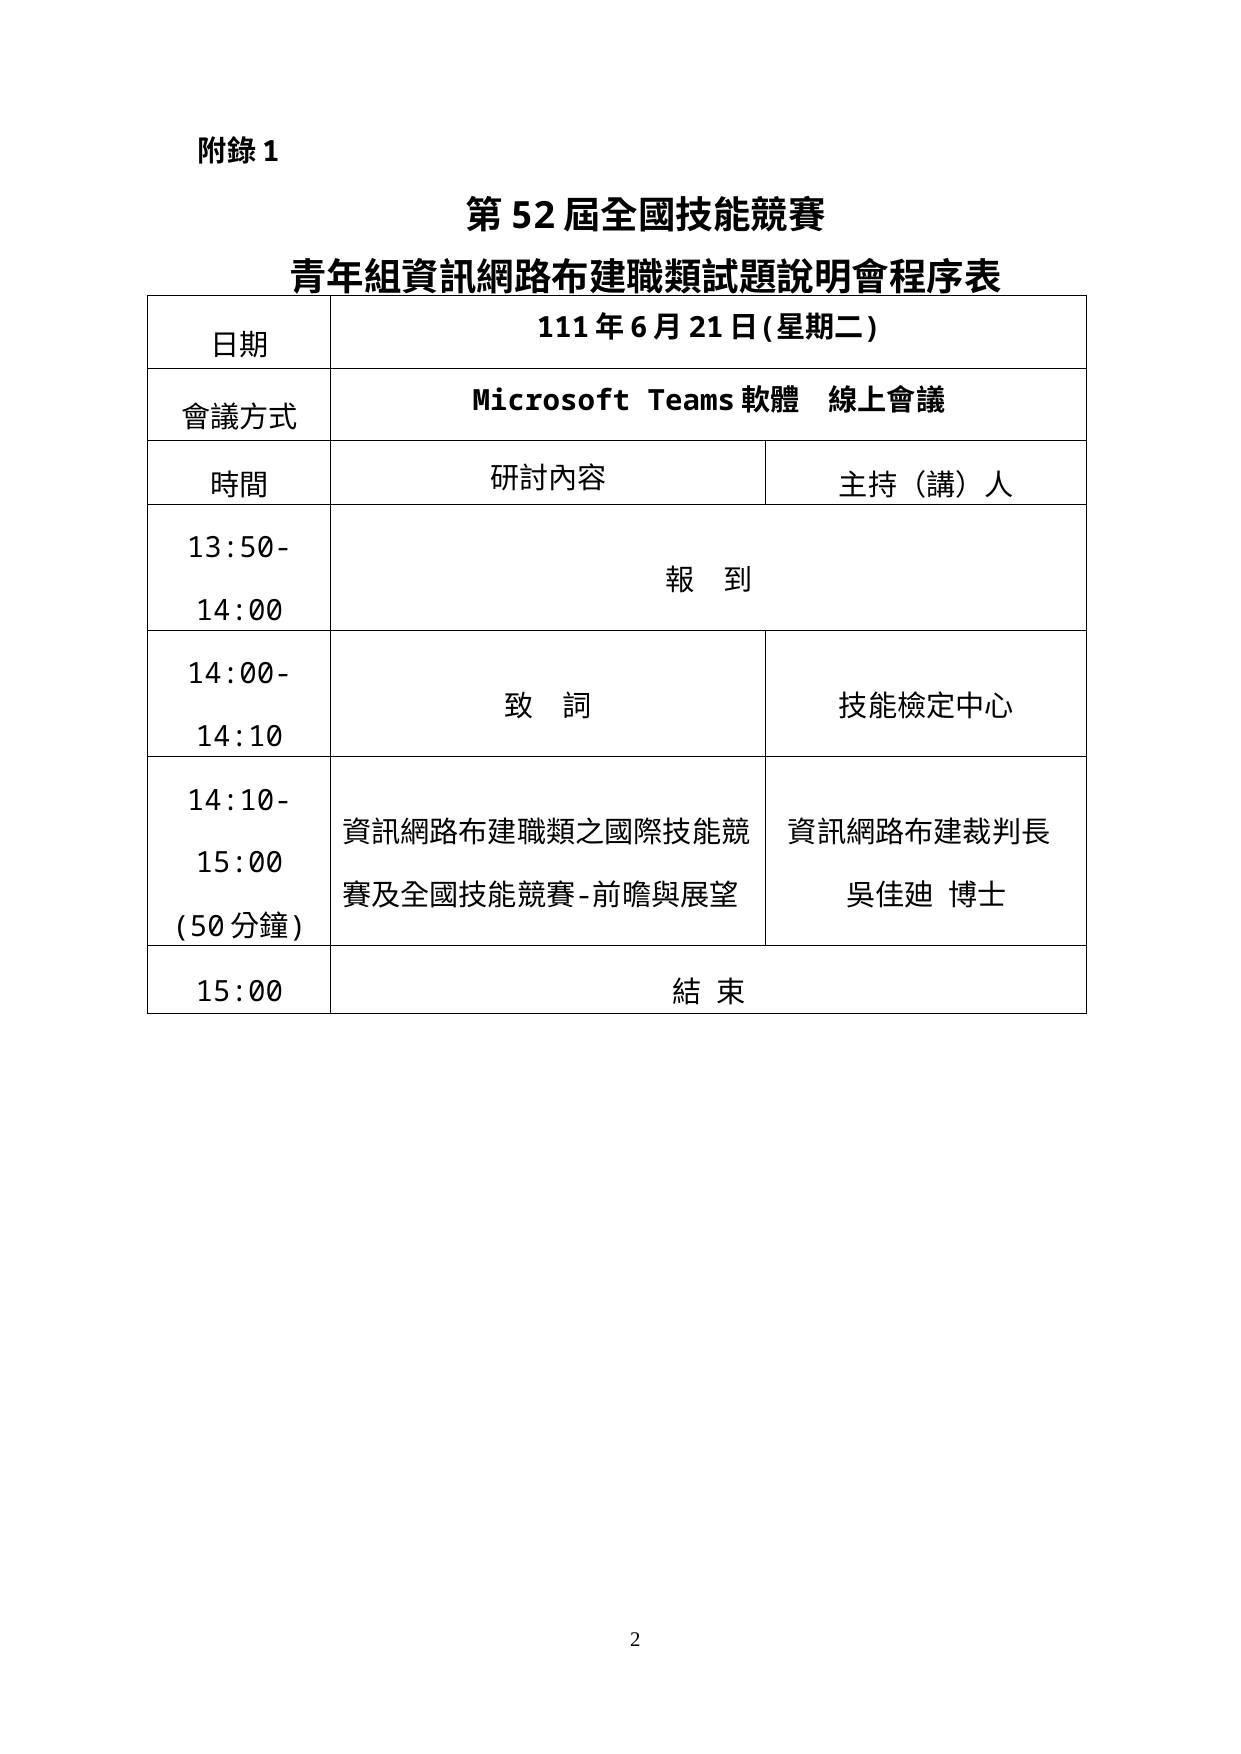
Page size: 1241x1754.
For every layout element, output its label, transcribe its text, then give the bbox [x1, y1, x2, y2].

table_cell 研討內容 [331, 441, 765, 504]
table_cell 報 到 [331, 505, 1086, 630]
table_header 日期 [148, 296, 330, 368]
text 青年組資訊網路布建職類試題說明會程序表 [133, 233, 1158, 295]
table_cell 會議方式 [148, 369, 330, 440]
table_cell 致 詞 [331, 631, 765, 756]
text 第52屆全國技能競賽 [133, 170, 1158, 233]
table_cell 主持（講）人 [766, 441, 1086, 504]
table_cell 資訊網路布建職類之國際技能競賽及全國技能競賽-前曕與展望 [331, 757, 765, 944]
table_cell Microsoft Teams軟體 線上會議 [331, 369, 1086, 440]
table_header 111年6月21日(星期二) [331, 296, 1086, 368]
table_cell 資訊網路布建裁判長 吳佳廸 博士 [766, 757, 1086, 944]
table_cell 14:00-14:10 [148, 631, 330, 756]
text 附錄1 [198, 108, 1122, 170]
table_cell 結 束 [331, 946, 1086, 1013]
table_cell 15:00 [148, 946, 330, 1013]
table_cell 13:50-14:00 [148, 505, 330, 630]
table_cell 技能檢定中心 [766, 631, 1086, 756]
table_cell 14:10-15:00 (50分鐘) [148, 757, 330, 944]
table_cell 時間 [148, 441, 330, 504]
